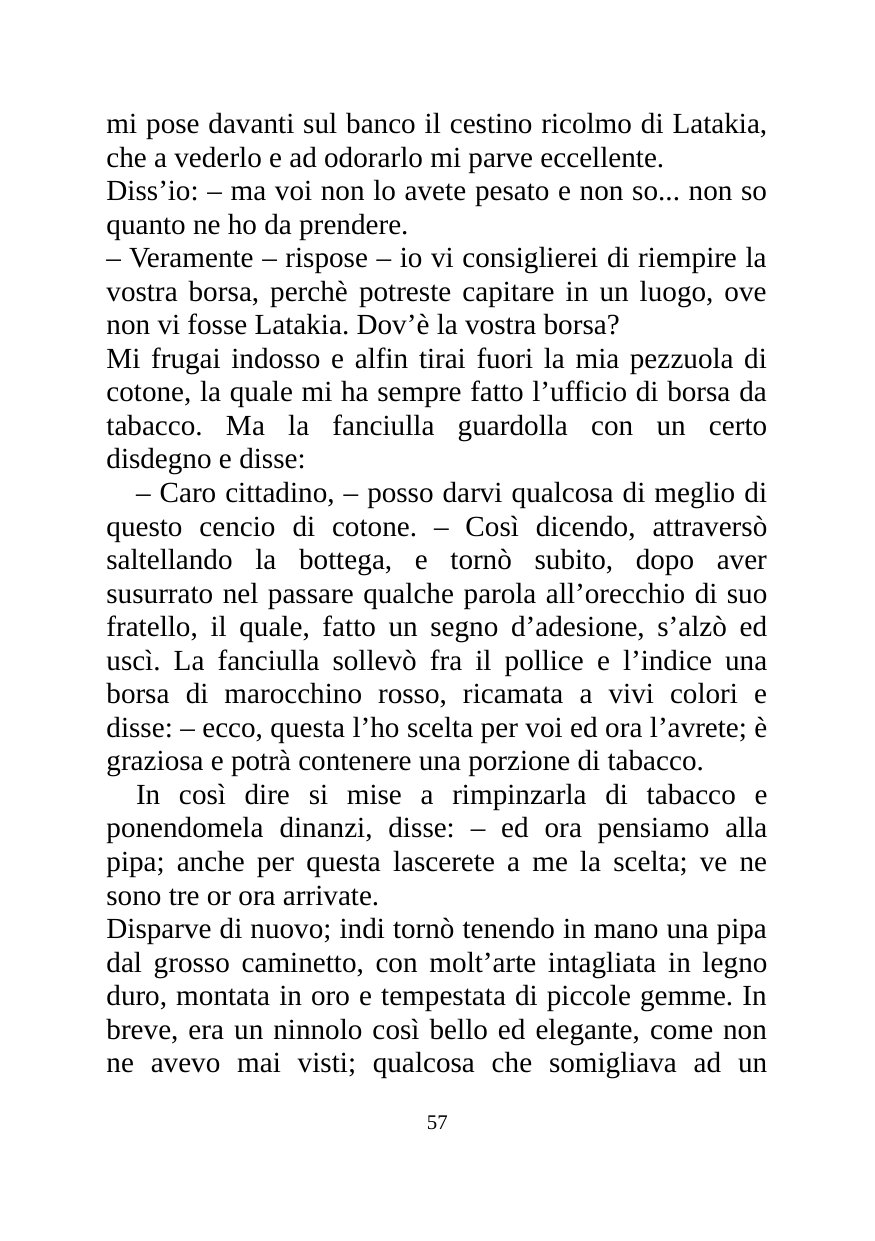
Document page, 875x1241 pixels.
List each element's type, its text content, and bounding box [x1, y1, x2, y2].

text – Caro cittadino, – posso darvi qualcosa di meglio di questo cencio di cotone. – Così dicendo, attraversò saltellando la bottega, e tornò subito, dopo aver susurrato nel passare qualche parola all’orecchio di suo fratello, il quale, fatto un segno d’adesione, s’alzò ed uscì. La fanciulla sollevò fra il pollice e l’indice una borsa di marocchino rosso, ricamata a vivi colori e disse: – ecco, questa l’ho scelta per voi ed ora l’avrete; è graziosa e potrà contenere una porzione di tabacco. [106, 475, 768, 777]
text Diss’io: – ma voi non lo avete pesato e non so... non so quanto ne ho da prendere. [106, 173, 768, 240]
text mi pose davanti sul banco il cestino ricolmo di Latakia, che a vederlo e ad odorarlo mi parve eccellente. [106, 106, 768, 173]
text Disparve di nuovo; indi tornò tenendo in mano una pipa dal grosso caminetto, con molt’arte intagliata in legno duro, montata in oro e tempestata di piccole gemme. In breve, era un ninnolo così bello ed elegante, come non ne avevo mai visti; qualcosa che somigliava ad un [106, 911, 768, 1079]
text In così dire si mise a rimpinzarla di tabacco e ponendomela dinanzi, disse: – ed ora pensiamo alla pipa; anche per questa lascerete a me la scelta; ve ne sono tre or ora arrivate. [106, 777, 768, 911]
text – Veramente – rispose – io vi consiglierei di riempire la vostra borsa, perchè potreste capitare in un luogo, ove non vi fosse Latakia. Dov’è la vostra borsa? [106, 240, 768, 341]
text Mi frugai indosso e alfin tirai fuori la mia pezzuola di cotone, la quale mi ha sempre fatto l’ufficio di borsa da tabacco. Ma la fanciulla guardolla con un certo disdegno e disse: [106, 341, 768, 475]
